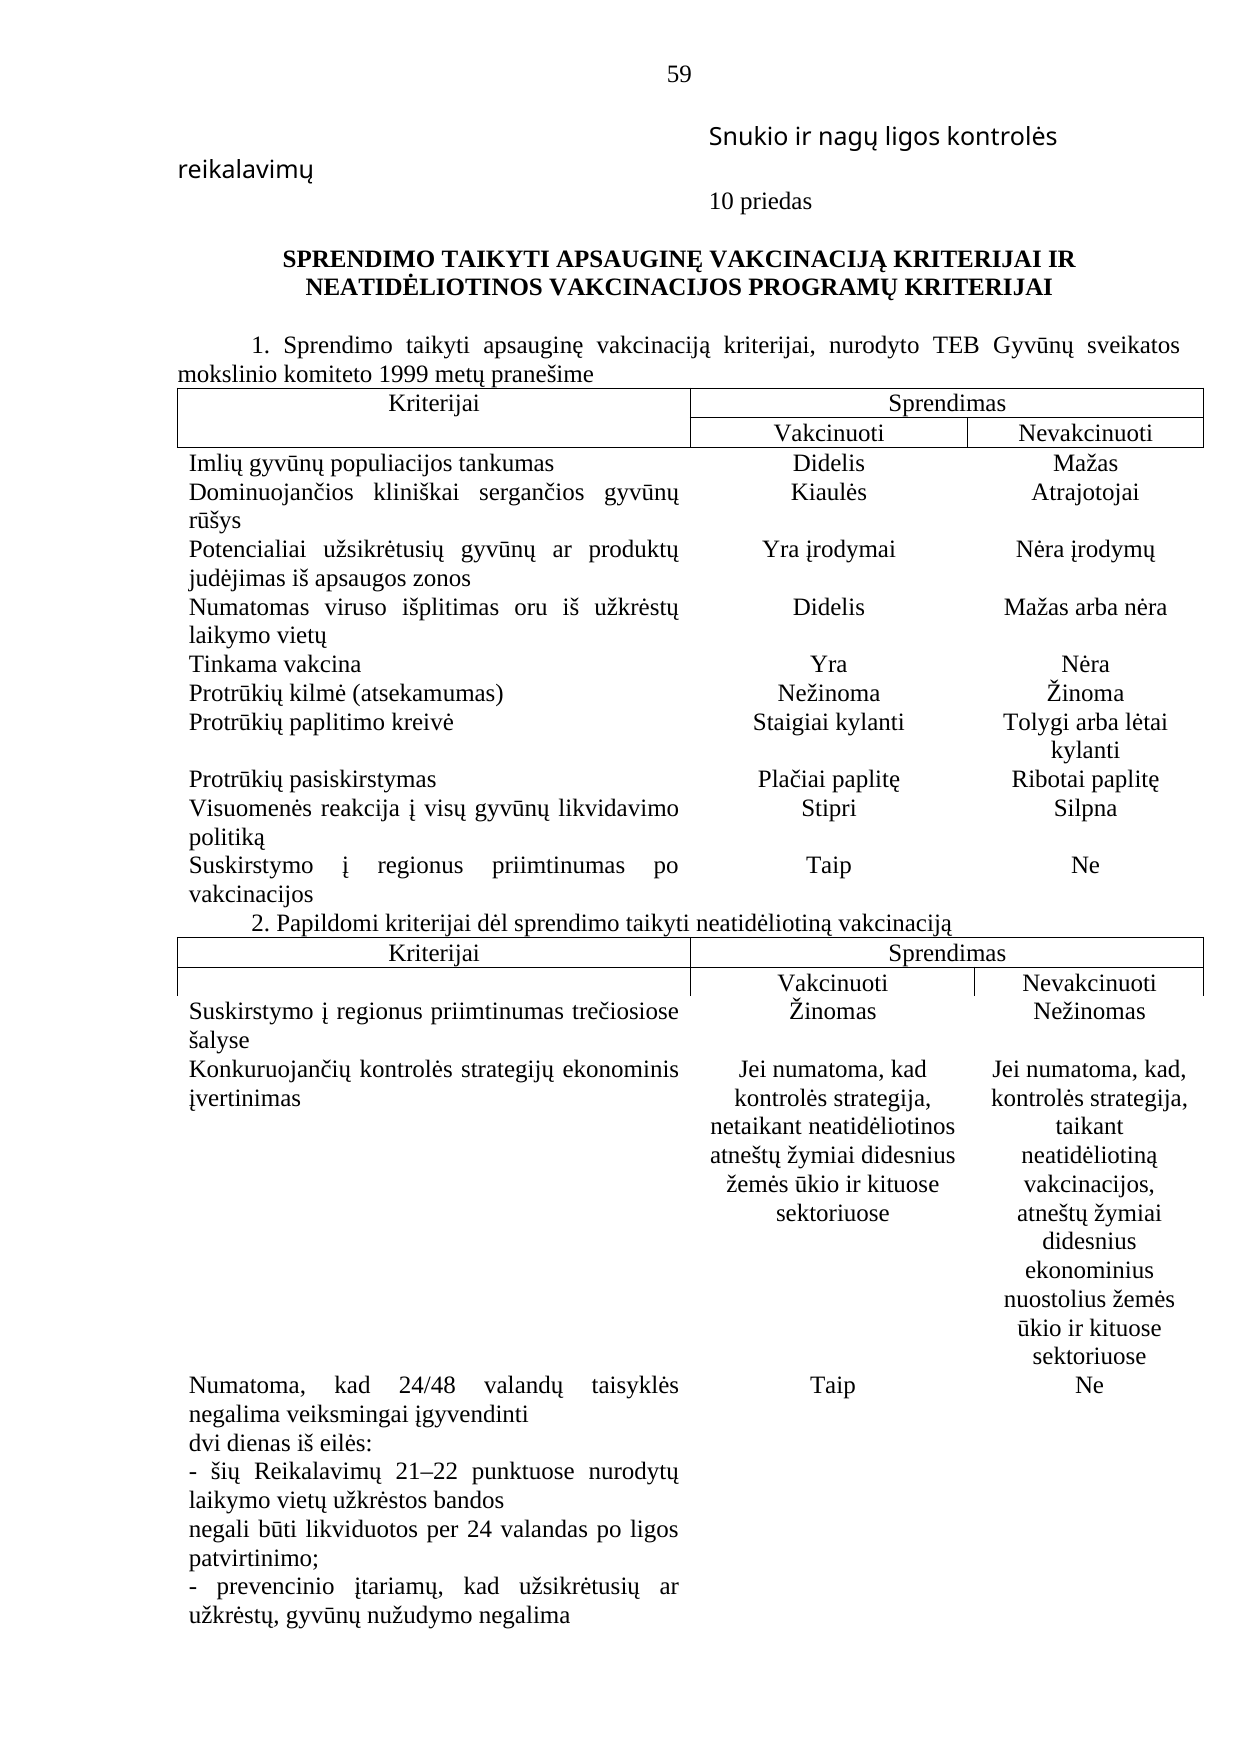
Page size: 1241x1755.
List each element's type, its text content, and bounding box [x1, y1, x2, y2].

table_cell Atrajotojai [967, 477, 1204, 534]
table_cell Visuomenės reakcija į visų gyvūnų likvidavimo politiką [177, 793, 690, 851]
text 10 priedas [177, 186, 1181, 215]
table_cell Taip [690, 1370, 975, 1428]
table_cell Tinkama vakcina [177, 649, 690, 678]
table_cell Taip [690, 851, 967, 908]
text 1. Sprendimo taikyti apsauginę vakcinaciją kriterijai, nurodyto TEB Gyvūnų sveikatos mokslinio komiteto 1999 metų pranešime [177, 330, 1181, 387]
table_cell Mažas [967, 448, 1204, 477]
text SPRENDIMO TAIKYTI APSAUGINĘ VAKCINACIJĄ KRITERIJAI IR NEATIDĖLIOTINOS VAKCINACIJOS PROGRAMŲ KRITERIJAI [177, 244, 1181, 301]
table_cell Ne [975, 1370, 1204, 1428]
table_cell Suskirstymo į regionus priimtinumas trečiosiose šalyse [177, 996, 690, 1054]
table_cell [178, 968, 690, 996]
table_header Sprendimas [691, 389, 1203, 417]
table_cell Kiaulės [690, 477, 967, 534]
table_cell Nėra [967, 649, 1204, 678]
table_cell [975, 1428, 1204, 1456]
table_cell [690, 1514, 975, 1571]
table_header Kriterijai [178, 389, 690, 417]
table_cell Tolygi arba lėtai kylanti [967, 707, 1204, 764]
table_cell [690, 1571, 975, 1629]
table_cell Stipri [690, 793, 967, 851]
table_cell Didelis [690, 592, 967, 649]
table_cell Yra [690, 649, 967, 678]
table_cell Ribotai paplitę [967, 764, 1204, 793]
table_cell Žinomas [690, 996, 975, 1054]
table_cell Imlių gyvūnų populiacijos tankumas [177, 448, 690, 477]
table_cell Jei numatoma, kad, kontrolės strategija, taikant neatidėliotiną vakcinacijos, atneštų žymiai didesnius ekonominius nuostolius žemės ūkio ir kituose sektoriuose [975, 1054, 1204, 1370]
table_cell Suskirstymo į regionus priimtinumas po vakcinacijos [177, 851, 690, 908]
table_cell Dominuojančios kliniškai sergančios gyvūnų rūšys [177, 477, 690, 534]
table_cell Ne [967, 851, 1204, 908]
table_header Kriterijai [178, 938, 690, 967]
table_cell Nevakcinuoti [968, 418, 1203, 447]
table_cell [975, 1571, 1204, 1629]
text 2. Papildomi kriterijai dėl sprendimo taikyti neatidėliotiną vakcinaciją [177, 908, 1181, 937]
table_cell [178, 417, 690, 447]
table_cell dvi dienas iš eilės: [177, 1428, 690, 1456]
table_cell - prevencinio įtariamų, kad užsikrėtusių ar užkrėstų, gyvūnų nužudymo negalima [177, 1571, 690, 1629]
table_cell Protrūkių kilmė (atsekamumas) [177, 678, 690, 707]
table_header Sprendimas [691, 938, 1203, 967]
table_cell Žinoma [967, 678, 1204, 707]
table_cell Jei numatoma, kad kontrolės strategija, netaikant neatidėliotinos atneštų žymiai didesnius žemės ūkio ir kituose sektoriuose [690, 1054, 975, 1370]
table_cell Numatoma, kad 24/48 valandų taisyklės negalima veiksmingai įgyvendinti [177, 1370, 690, 1428]
text Snukio ir nagų ligos kontrolės reikalavimų [177, 118, 1181, 186]
table_cell [690, 1456, 975, 1514]
table_cell Potencialiai užsikrėtusių gyvūnų ar produktų judėjimas iš apsaugos zonos [177, 534, 690, 592]
table_cell Vakcinuoti [691, 418, 967, 447]
table_cell - šių Reikalavimų 21–22 punktuose nurodytų laikymo vietų užkrėstos bandos [177, 1456, 690, 1514]
table_cell Plačiai paplitę [690, 764, 967, 793]
table_cell Staigiai kylanti [690, 707, 967, 764]
table_cell [690, 1428, 975, 1456]
table_cell negali būti likviduotos per 24 valandas po ligos patvirtinimo; [177, 1514, 690, 1571]
table_cell Numatomas viruso išplitimas oru iš užkrėstų laikymo vietų [177, 592, 690, 649]
table_cell Mažas arba nėra [967, 592, 1204, 649]
table_cell [975, 1456, 1204, 1514]
table_cell Protrūkių paplitimo kreivė [177, 707, 690, 764]
table_cell [975, 1514, 1204, 1571]
table_cell Yra įrodymai [690, 534, 967, 592]
table_cell Silpna [967, 793, 1204, 851]
table_cell Konkuruojančių kontrolės strategijų ekonominis įvertinimas [177, 1054, 690, 1370]
table_cell Nežinoma [690, 678, 967, 707]
table_cell Nėra įrodymų [967, 534, 1204, 592]
table_cell Vakcinuoti [691, 968, 974, 996]
table_cell Didelis [690, 448, 967, 477]
table_cell Nevakcinuoti [975, 968, 1203, 996]
table_cell Protrūkių pasiskirstymas [177, 764, 690, 793]
table_cell Nežinomas [975, 996, 1204, 1054]
